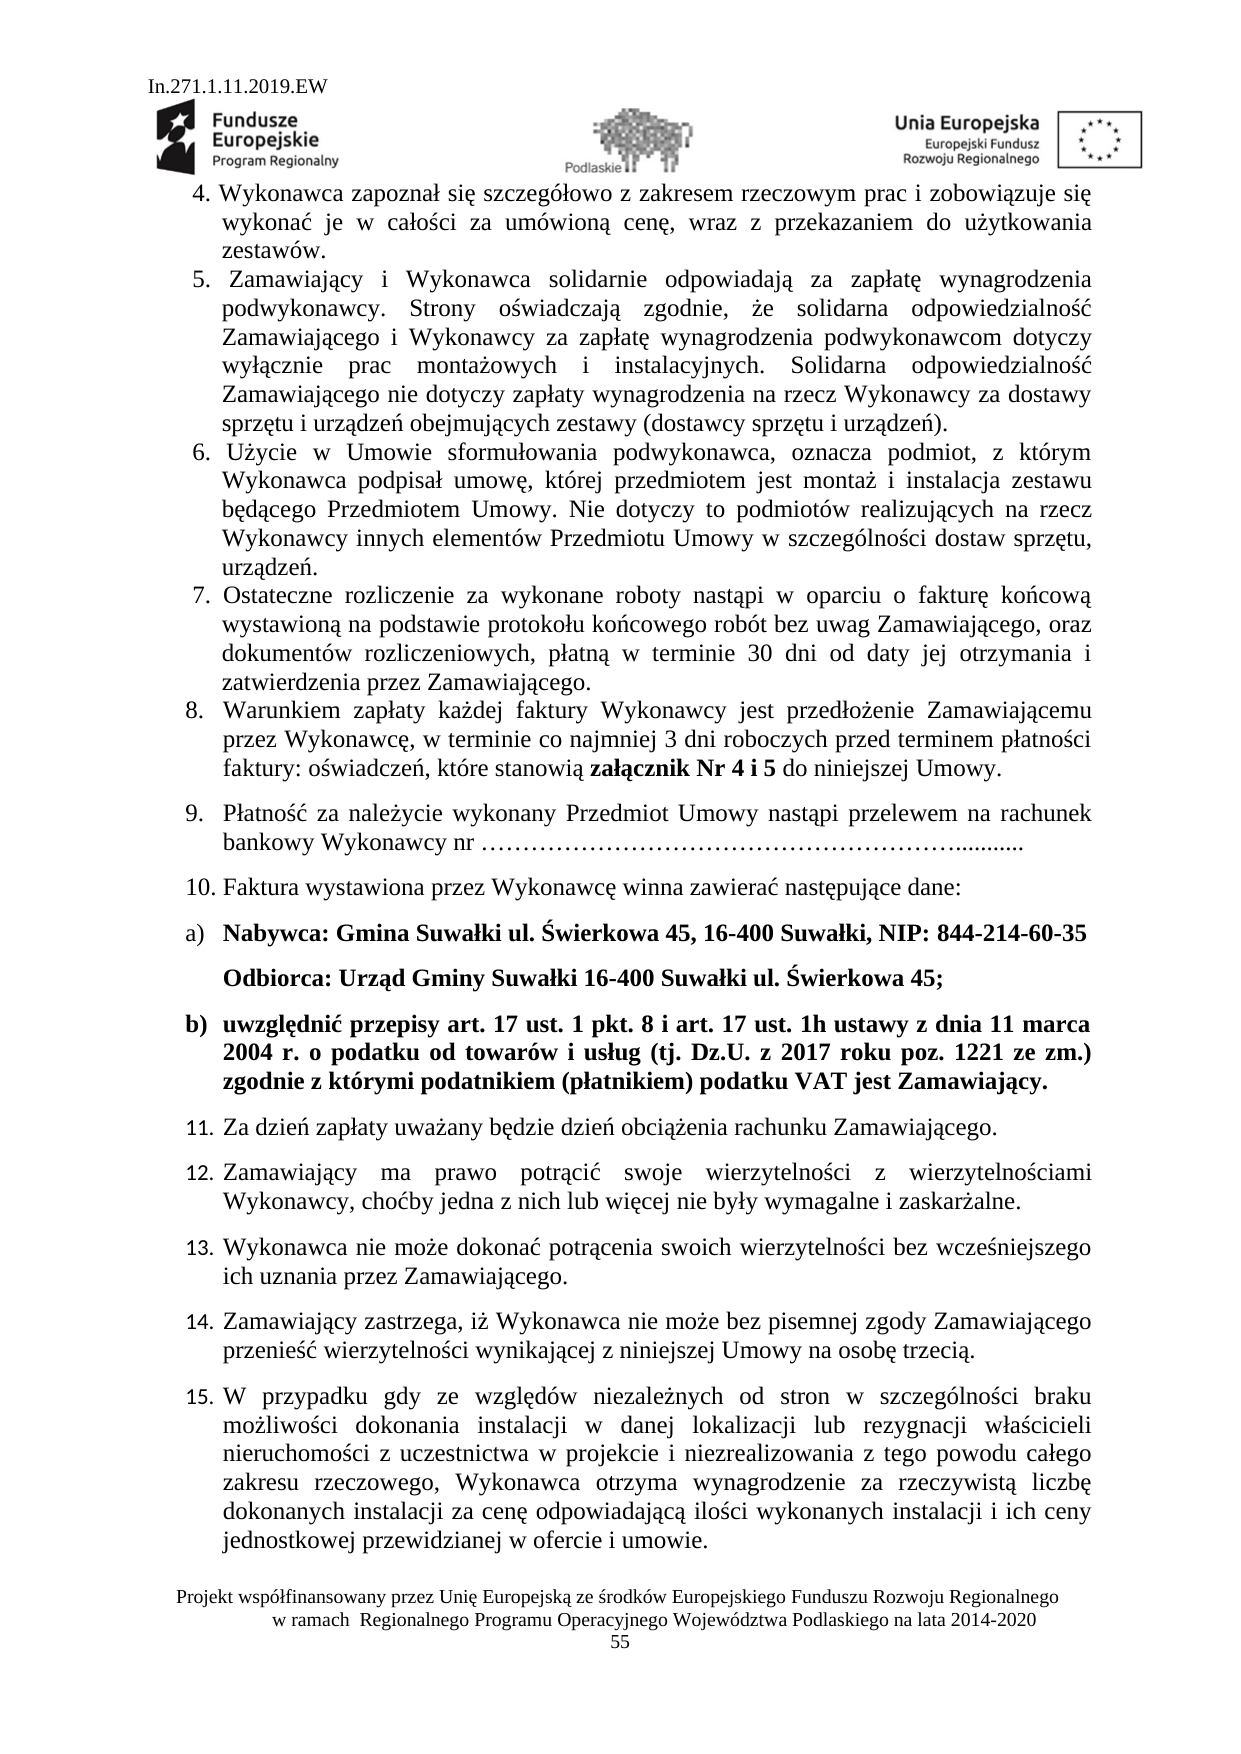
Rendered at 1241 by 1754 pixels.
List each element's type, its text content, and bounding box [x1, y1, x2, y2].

text 7. Ostateczne rozliczenie za wykonane roboty nastąpi w oparciu o fakturę końcową wystawioną na podstawie protokołu końcowego robót bez uwag Zamawiającego, oraz dokumentów rozliczeniowych, płatną w terminie 30 dni od daty jej otrzymania i zatwierdzenia przez Zamawiającego. [192, 580, 1092, 695]
text 4. Wykonawca zapoznał się szczegółowo z zakresem rzeczowym prac i zobowiązuje się wykonać je w całości za umówioną cenę, wraz z przekazaniem do użytkowania zestawów. [192, 178, 1092, 264]
list Faktura wystawiona przez Wykonawcę winna zawierać następujące dane: [185, 872, 1092, 901]
list Płatność za należycie wykonany Przedmiot Umowy nastąpi przelewem na rachunek bankowy Wykonawcy nr …………………………………………………........... [185, 798, 1092, 856]
list Zamawiający zastrzega, iż Wykonawca nie może bez pisemnej zgody Zamawiającego przenieść wierzytelności wynikającej z niniejszej Umowy na osobę trzecią. [185, 1306, 1092, 1364]
list Za dzień zapłaty uważany będzie dzień obciążenia rachunku Zamawiającego. [185, 1112, 1092, 1141]
text 6. Użycie w Umowie sformułowania podwykonawca, oznacza podmiot, z którym Wykonawca podpisał umowę, której przedmiotem jest montaż i instalacja zestawu będącego Przedmiotem Umowy. Nie dotyczy to podmiotów realizujących na rzecz Wykonawcy innych elementów Przedmiotu Umowy w szczególności dostaw sprzętu, urządzeń. [192, 437, 1092, 580]
list Odbiorca: Urząd Gminy Suwałki 16-400 Suwałki ul. Świerkowa 45; [223, 963, 1092, 992]
list Warunkiem zapłaty każdej faktury Wykonawcy jest przedłożenie Zamawiającemu przez Wykonawcę, w terminie co najmniej 3 dni roboczych przed terminem płatności faktury: oświadczeń, które stanowią załącznik Nr 4 i 5 do niniejszej Umowy. [185, 695, 1092, 782]
list W przypadku gdy ze względów niezależnych od stron w szczególności braku możliwości dokonania instalacji w danej lokalizacji lub rezygnacji właścicieli nieruchomości z uczestnictwa w projekcie i niezrealizowania z tego powodu całego zakresu rzeczowego, Wykonawca otrzyma wynagrodzenie za rzeczywistą liczbę dokonanych instalacji za cenę odpowiadającą ilości wykonanych instalacji i ich ceny jednostkowej przewidzianej w ofercie i umowie. [185, 1381, 1092, 1553]
list Zamawiający ma prawo potrącić swoje wierzytelności z wierzytelnościami Wykonawcy, choćby jedna z nich lub więcej nie były wymagalne i zaskarżalne. [185, 1157, 1092, 1215]
list Nabywca: Gmina Suwałki ul. Świerkowa 45, 16-400 Suwałki, NIP: 844-214-60-35 [185, 918, 1092, 947]
text 5. Zamawiający i Wykonawca solidarnie odpowiadają za zapłatę wynagrodzenia podwykonawcy. Strony oświadczają zgodnie, że solidarna odpowiedzialność Zamawiającego i Wykonawcy za zapłatę wynagrodzenia podwykonawcom dotyczy wyłącznie prac montażowych i instalacyjnych. Solidarna odpowiedzialność Zamawiającego nie dotyczy zapłaty wynagrodzenia na rzecz Wykonawcy za dostawy sprzętu i urządzeń obejmujących zestawy (dostawcy sprzętu i urządzeń). [192, 264, 1092, 437]
list uwzględnić przepisy art. 17 ust. 1 pkt. 8 i art. 17 ust. 1h ustawy z dnia 11 marca 2004 r. o podatku od towarów i usług (tj. Dz.U. z 2017 roku poz. 1221 ze zm.) zgodnie z którymi podatnikiem (płatnikiem) podatku VAT jest Zamawiający. [185, 1009, 1092, 1095]
list Wykonawca nie może dokonać potrącenia swoich wierzytelności bez wcześniejszego ich uznania przez Zamawiającego. [185, 1232, 1092, 1289]
